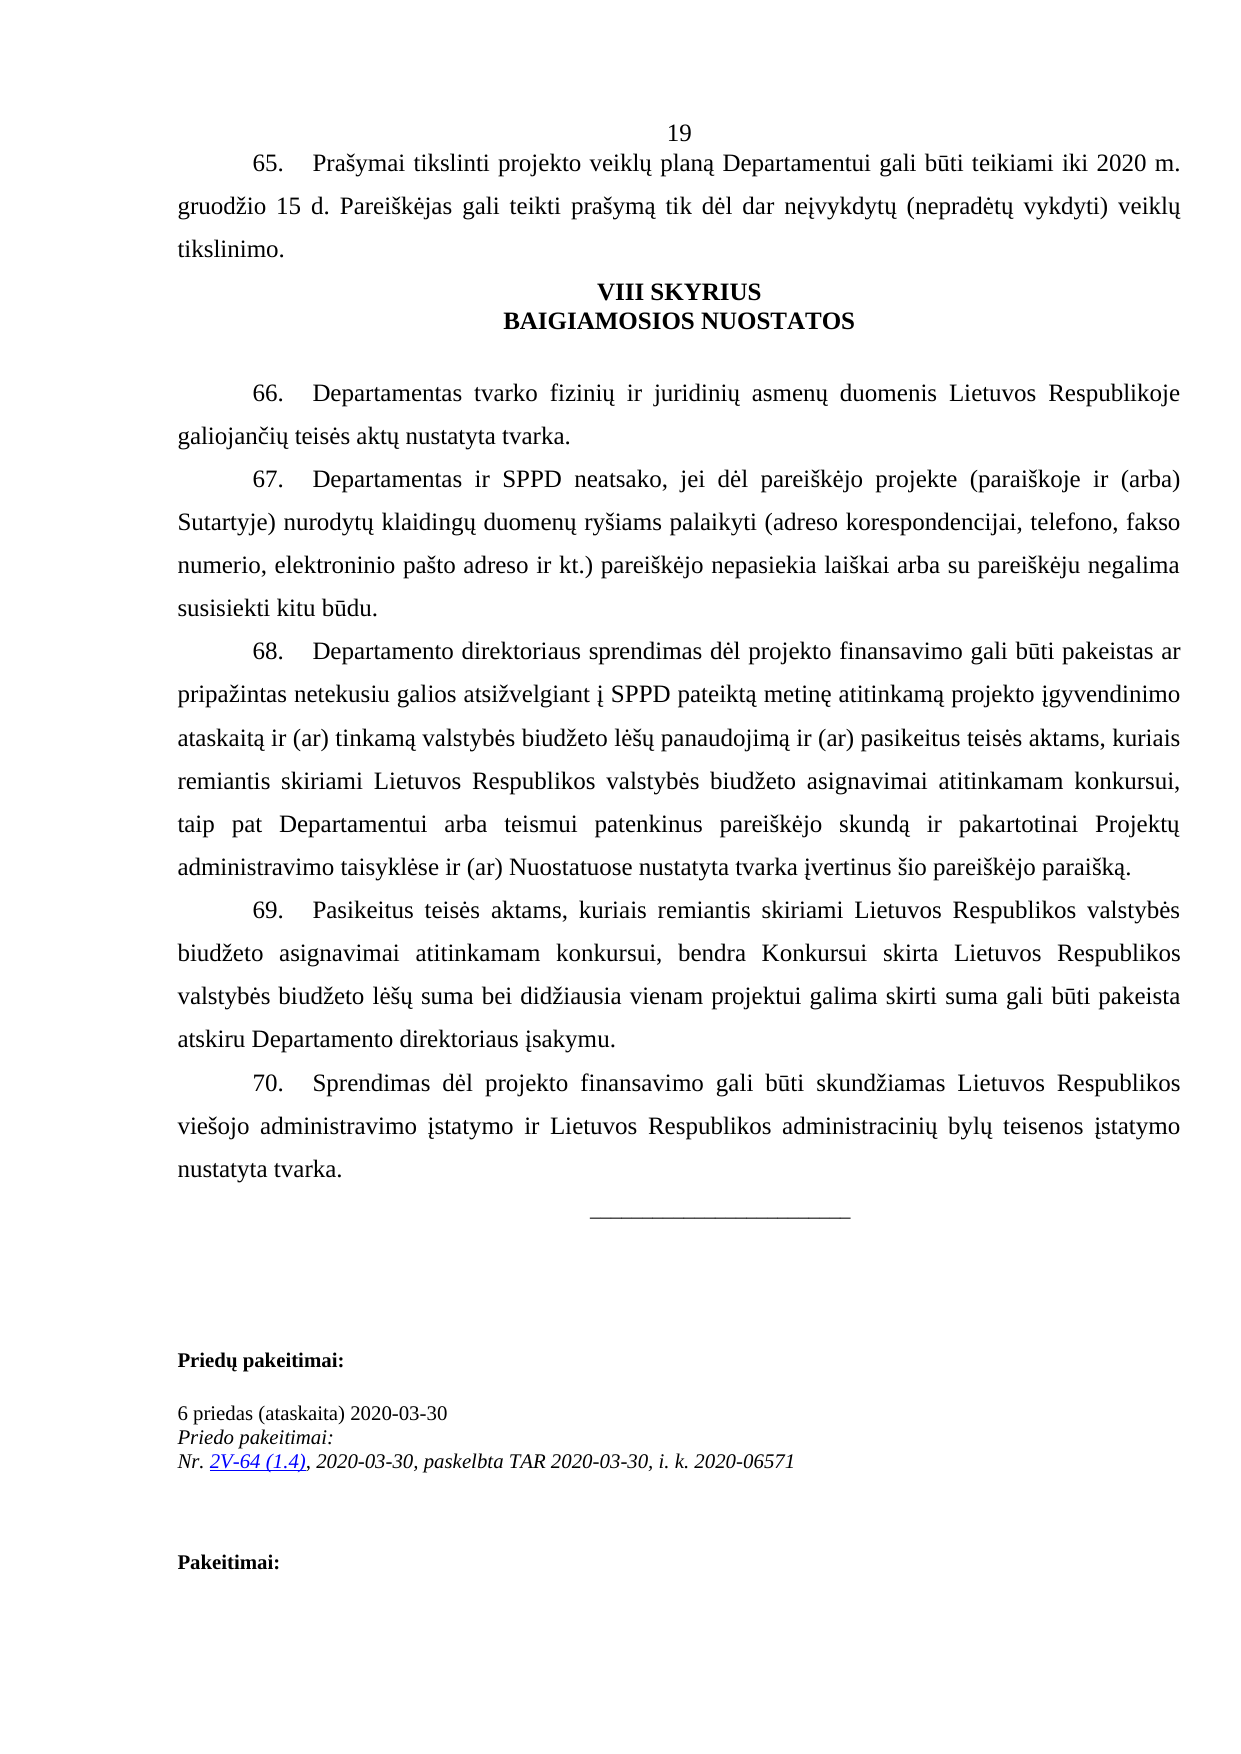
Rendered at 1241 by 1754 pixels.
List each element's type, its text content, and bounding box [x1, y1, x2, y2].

text Pakeitimai: [177, 1550, 1181, 1574]
text Priedų pakeitimai: [177, 1348, 1181, 1372]
text 69. Pasikeitus teisės aktams, kuriais remiantis skiriami Lietuvos Respublikos valstybės biudžeto asignavimai atitinkamam konkursui, bendra Konkursui skirta Lietuvos Respublikos valstybės biudžeto lėšų suma bei didžiausia vienam projektui galima skirti suma gali būti pakeista atskiru Departamento direktoriaus įsakymu. [177, 895, 1181, 1053]
text VIII SKYRIUS [177, 277, 1181, 306]
text 70. Sprendimas dėl projekto finansavimo gali būti skundžiamas Lietuvos Respublikos viešojo administravimo įstatymo ir Lietuvos Respublikos administracinių bylų teisenos įstatymo nustatyta tvarka. [177, 1068, 1181, 1183]
text 68. Departamento direktoriaus sprendimas dėl projekto finansavimo gali būti pakeistas ar pripažintas netekusiu galios atsižvelgiant į SPPD pateiktą metinę atitinkamą projekto įgyvendinimo ataskaitą ir (ar) tinkamą valstybės biudžeto lėšų panaudojimą ir (ar) pasikeitus teisės aktams, kuriais remiantis skiriami Lietuvos Respublikos valstybės biudžeto asignavimai atitinkamam konkursui, taip pat Departamentui arba teismui patenkinus pareiškėjo skundą ir pakartotinai Projektų administravimo taisyklėse ir (ar) Nuostatuose nustatyta tvarka įvertinus šio pareiškėjo paraišką. [177, 636, 1181, 881]
text 65. Prašymai tikslinti projekto veiklų planą Departamentui gali būti teikiami iki 2020 m. gruodžio 15 d. Pareiškėjas gali teikti prašymą tik dėl dar neįvykdytų (nepradėtų vykdyti) veiklų tikslinimo. [177, 148, 1181, 263]
text BAIGIAMOSIOS NUOSTATOS [177, 306, 1181, 334]
text Nr. 2V-64 (1.4), 2020-03-30, paskelbta TAR 2020-03-30, i. k. 2020-06571 [177, 1449, 1181, 1473]
text 66. Departamentas tvarko fizinių ir juridinių asmenų duomenis Lietuvos Respublikoje galiojančių teisės aktų nustatyta tvarka. [177, 378, 1181, 449]
text 67. Departamentas ir SPPD neatsako, jei dėl pareiškėjo projekte (paraiškoje ir (arba) Sutartyje) nurodytų klaidingų duomenų ryšiams palaikyti (adreso korespondencijai, telefono, fakso numerio, elektroninio pašto adreso ir kt.) pareiškėjo nepasiekia laiškai arba su pareiškėju negalima susisiekti kitu būdu. [177, 464, 1181, 622]
text 6 priedas (ataskaita) 2020-03-30 [177, 1401, 1181, 1425]
text _________________________ [259, 1197, 1181, 1221]
text Priedo pakeitimai: [177, 1425, 1181, 1449]
